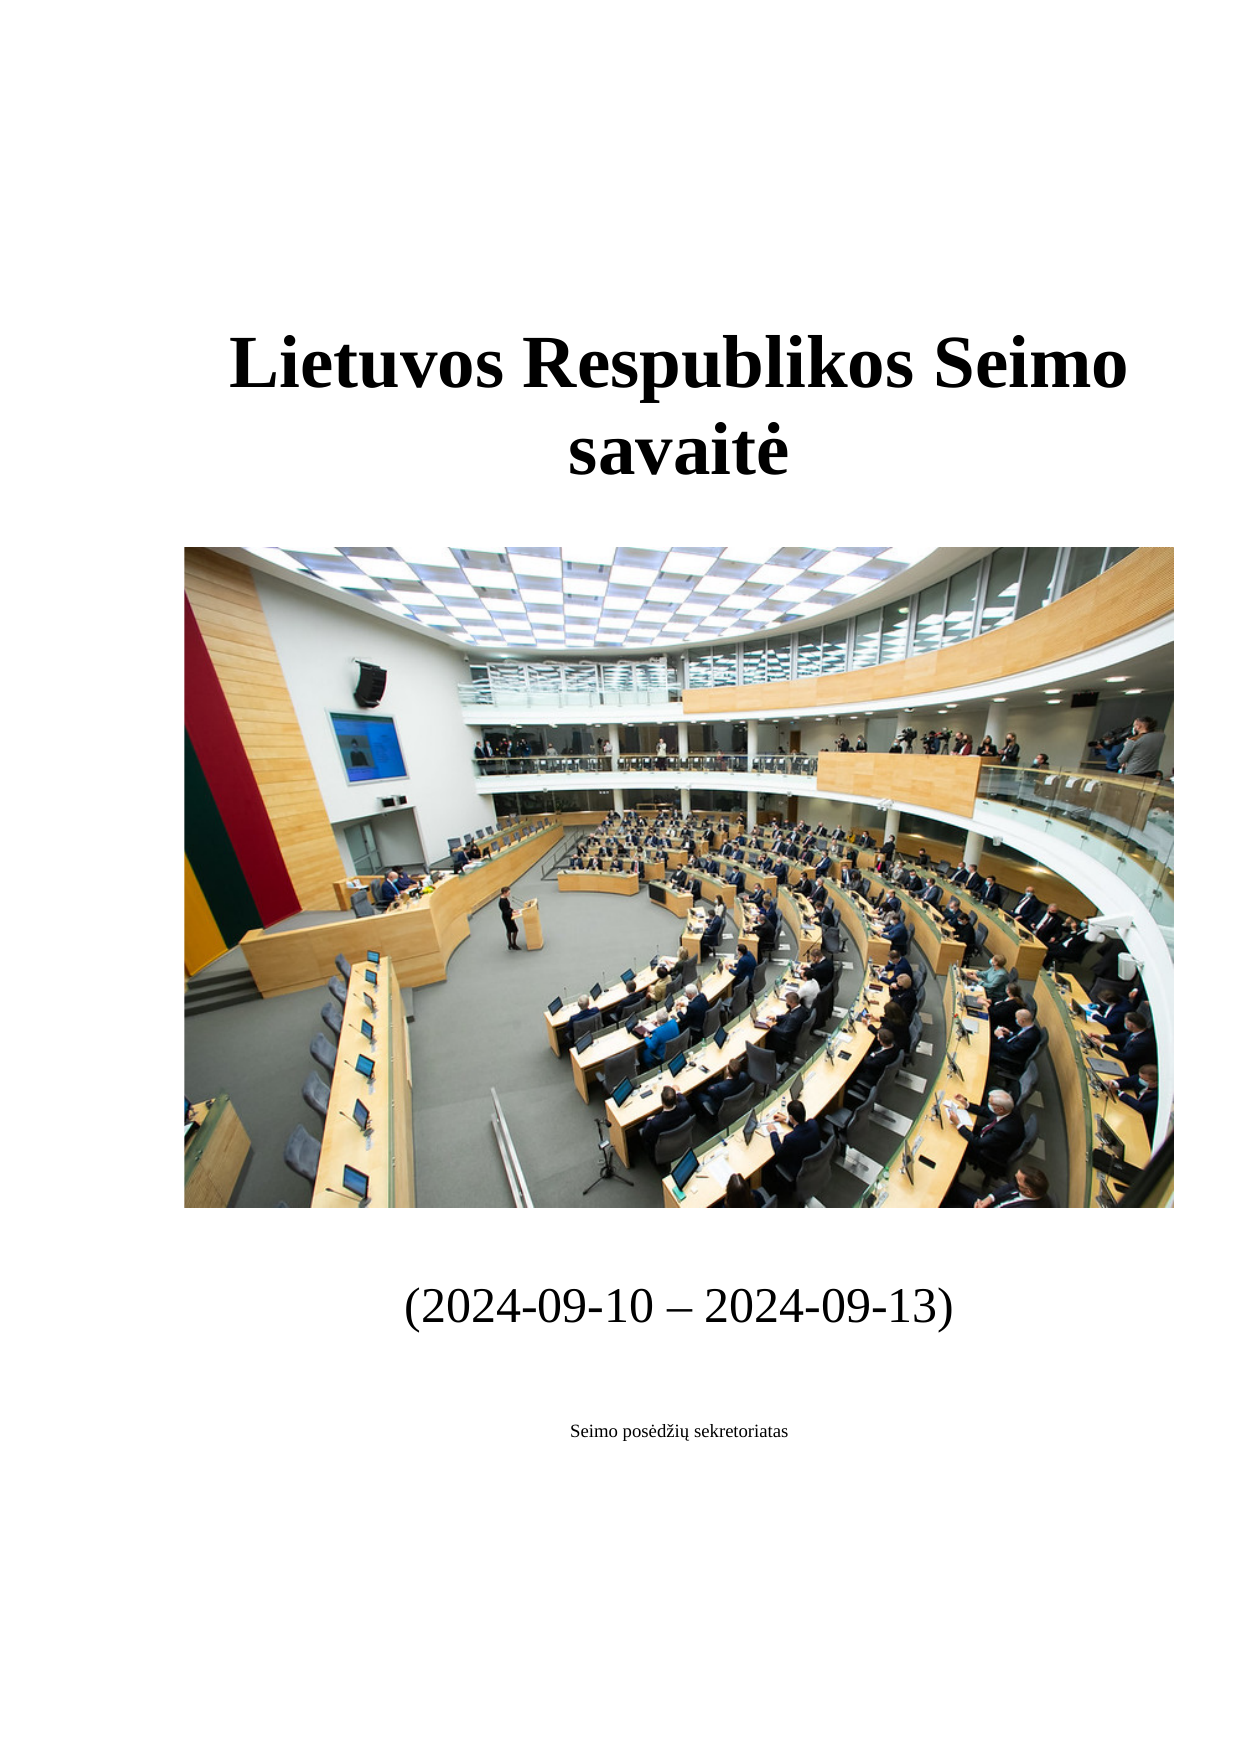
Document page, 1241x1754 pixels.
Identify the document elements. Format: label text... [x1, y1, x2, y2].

text (2024-09-10 – 2024-09-13) [177, 1276, 1181, 1333]
text Lietuvos Respublikos Seimo savaitė [177, 318, 1181, 490]
text Seimo posėdžių sekretoriatas [177, 1419, 1181, 1441]
